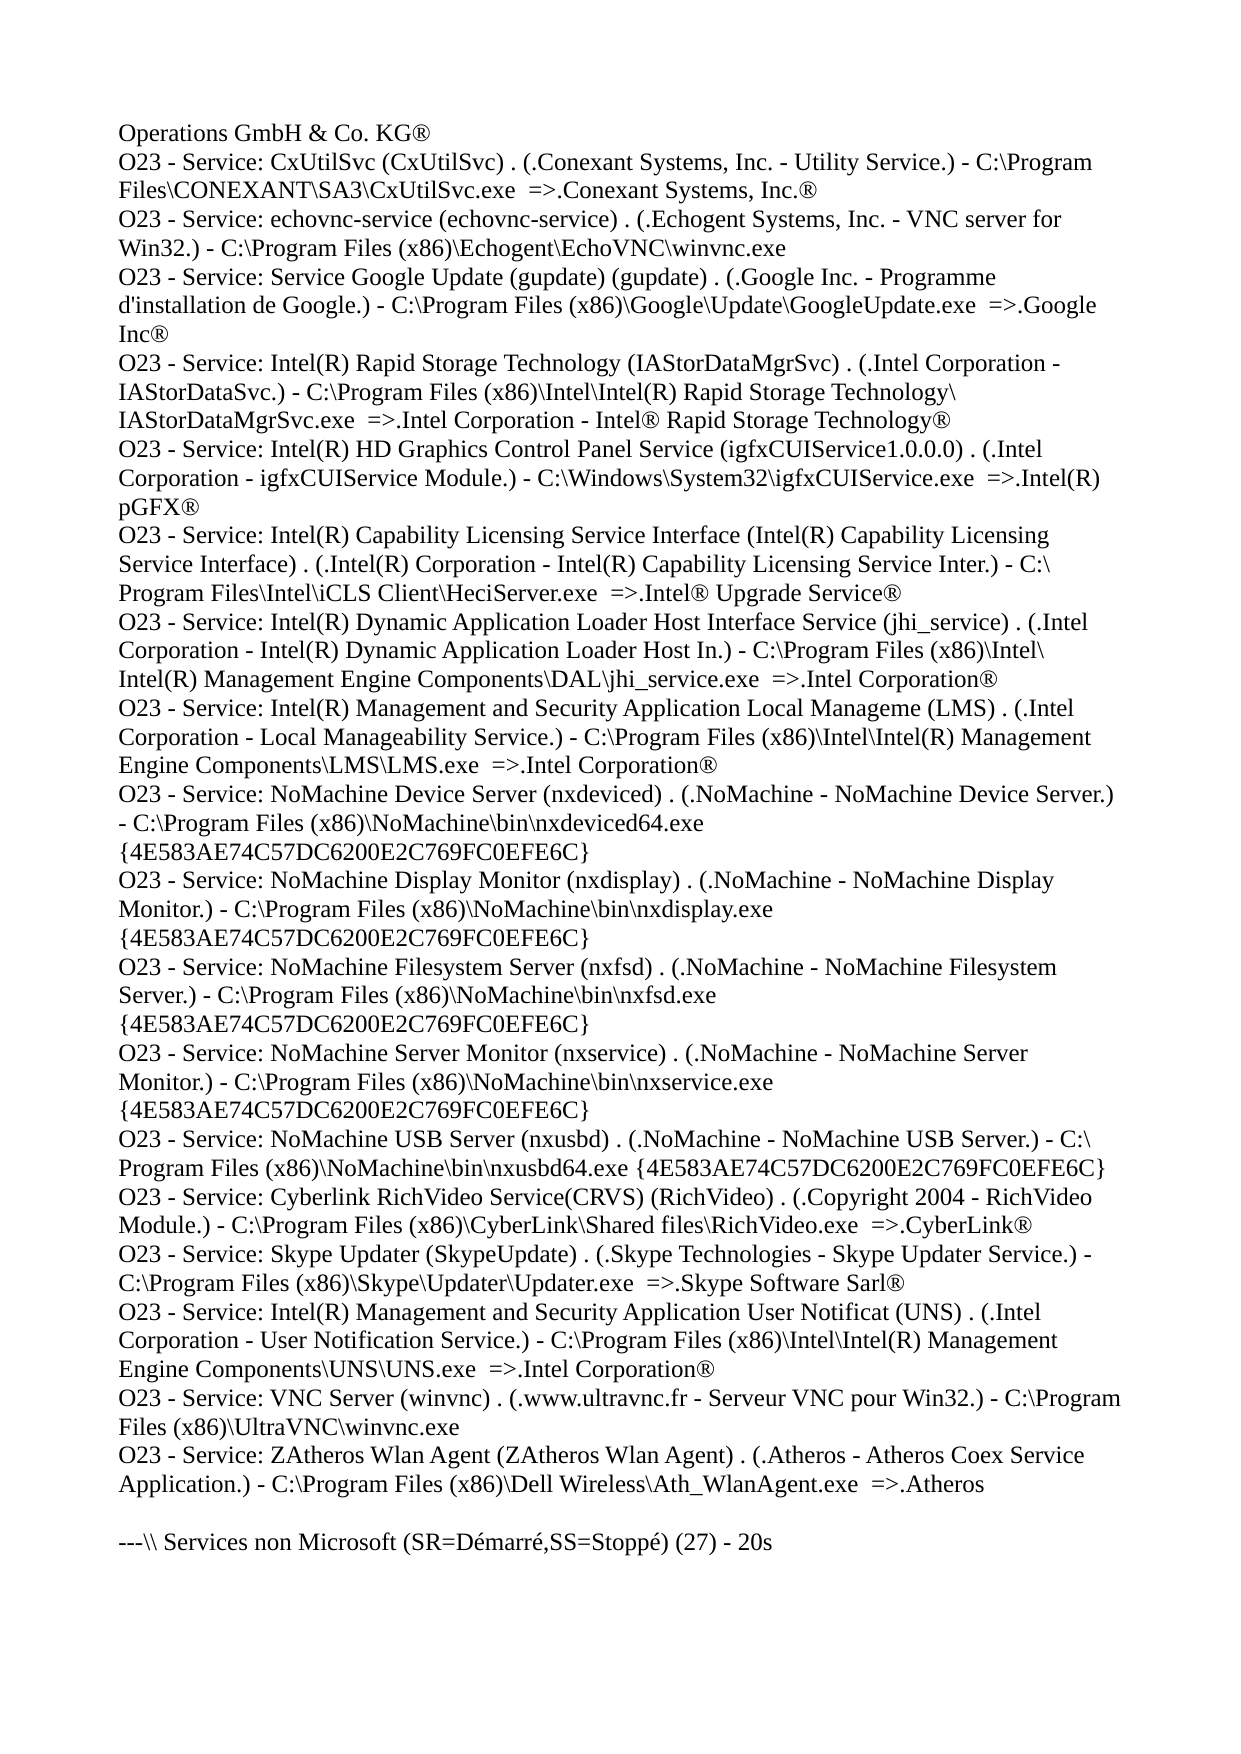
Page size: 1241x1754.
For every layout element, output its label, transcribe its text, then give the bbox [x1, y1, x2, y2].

text O23 - Service: Service Google Update (gupdate) (gupdate) . (.Google Inc. - Programme d'installation de Google.) - C:\Program Files (x86)\Google\Update\GoogleUpdate.exe =>.Google Inc® [118, 262, 1122, 348]
text O23 - Service: Intel(R) HD Graphics Control Panel Service (igfxCUIService1.0.0.0) . (.Intel Corporation - igfxCUIService Module.) - C:\Windows\System32\igfxCUIService.exe =>.Intel(R) pGFX® [118, 434, 1122, 521]
text O23 - Service: Intel(R) Dynamic Application Loader Host Interface Service (jhi_service) . (.Intel Corporation - Intel(R) Dynamic Application Loader Host In.) - C:\Program Files (x86)\Intel\Intel(R) Management Engine Components\DAL\jhi_service.exe =>.Intel Corporation® [118, 607, 1122, 693]
text O23 - Service: NoMachine Filesystem Server (nxfsd) . (.NoMachine - NoMachine Filesystem Server.) - C:\Program Files (x86)\NoMachine\bin\nxfsd.exe {4E583AE74C57DC6200E2C769FC0EFE6C} [118, 952, 1122, 1038]
text O23 - Service: NoMachine Device Server (nxdeviced) . (.NoMachine - NoMachine Device Server.) - C:\Program Files (x86)\NoMachine\bin\nxdeviced64.exe {4E583AE74C57DC6200E2C769FC0EFE6C} [118, 779, 1122, 866]
text O23 - Service: NoMachine USB Server (nxusbd) . (.NoMachine - NoMachine USB Server.) - C:\Program Files (x86)\NoMachine\bin\nxusbd64.exe {4E583AE74C57DC6200E2C769FC0EFE6C} [118, 1124, 1122, 1182]
text O23 - Service: Skype Updater (SkypeUpdate) . (.Skype Technologies - Skype Updater Service.) - C:\Program Files (x86)\Skype\Updater\Updater.exe =>.Skype Software Sarl® [118, 1239, 1122, 1297]
text O23 - Service: CxUtilSvc (CxUtilSvc) . (.Conexant Systems, Inc. - Utility Service.) - C:\Program Files\CONEXANT\SA3\CxUtilSvc.exe =>.Conexant Systems, Inc.® [118, 147, 1122, 204]
text ---\\ Services non Microsoft (SR=Démarré,SS=Stoppé) (27) - 20s [118, 1527, 1122, 1556]
text O23 - Service: Intel(R) Management and Security Application User Notificat (UNS) . (.Intel Corporation - User Notification Service.) - C:\Program Files (x86)\Intel\Intel(R) Management Engine Components\UNS\UNS.exe =>.Intel Corporation® [118, 1297, 1122, 1383]
text O23 - Service: Intel(R) Rapid Storage Technology (IAStorDataMgrSvc) . (.Intel Corporation - IAStorDataSvc.) - C:\Program Files (x86)\Intel\Intel(R) Rapid Storage Technology\IAStorDataMgrSvc.exe =>.Intel Corporation - Intel® Rapid Storage Technology® [118, 348, 1122, 434]
text O23 - Service: Cyberlink RichVideo Service(CRVS) (RichVideo) . (.Copyright 2004 - RichVideo Module.) - C:\Program Files (x86)\CyberLink\Shared files\RichVideo.exe =>.CyberLink® [118, 1182, 1122, 1239]
text O23 - Service: NoMachine Server Monitor (nxservice) . (.NoMachine - NoMachine Server Monitor.) - C:\Program Files (x86)\NoMachine\bin\nxservice.exe {4E583AE74C57DC6200E2C769FC0EFE6C} [118, 1038, 1122, 1124]
text Operations GmbH & Co. KG® [118, 118, 1122, 147]
text O23 - Service: NoMachine Display Monitor (nxdisplay) . (.NoMachine - NoMachine Display Monitor.) - C:\Program Files (x86)\NoMachine\bin\nxdisplay.exe {4E583AE74C57DC6200E2C769FC0EFE6C} [118, 866, 1122, 952]
text O23 - Service: Intel(R) Capability Licensing Service Interface (Intel(R) Capability Licensing Service Interface) . (.Intel(R) Corporation - Intel(R) Capability Licensing Service Inter.) - C:\Program Files\Intel\iCLS Client\HeciServer.exe =>.Intel® Upgrade Service® [118, 521, 1122, 607]
text O23 - Service: Intel(R) Management and Security Application Local Manageme (LMS) . (.Intel Corporation - Local Manageability Service.) - C:\Program Files (x86)\Intel\Intel(R) Management Engine Components\LMS\LMS.exe =>.Intel Corporation® [118, 693, 1122, 779]
text O23 - Service: VNC Server (winvnc) . (.www.ultravnc.fr - Serveur VNC pour Win32.) - C:\Program Files (x86)\UltraVNC\winvnc.exe [118, 1383, 1122, 1441]
text O23 - Service: echovnc-service (echovnc-service) . (.Echogent Systems, Inc. - VNC server for Win32.) - C:\Program Files (x86)\Echogent\EchoVNC\winvnc.exe [118, 204, 1122, 262]
text O23 - Service: ZAtheros Wlan Agent (ZAtheros Wlan Agent) . (.Atheros - Atheros Coex Service Application.) - C:\Program Files (x86)\Dell Wireless\Ath_WlanAgent.exe =>.Atheros [118, 1441, 1122, 1498]
